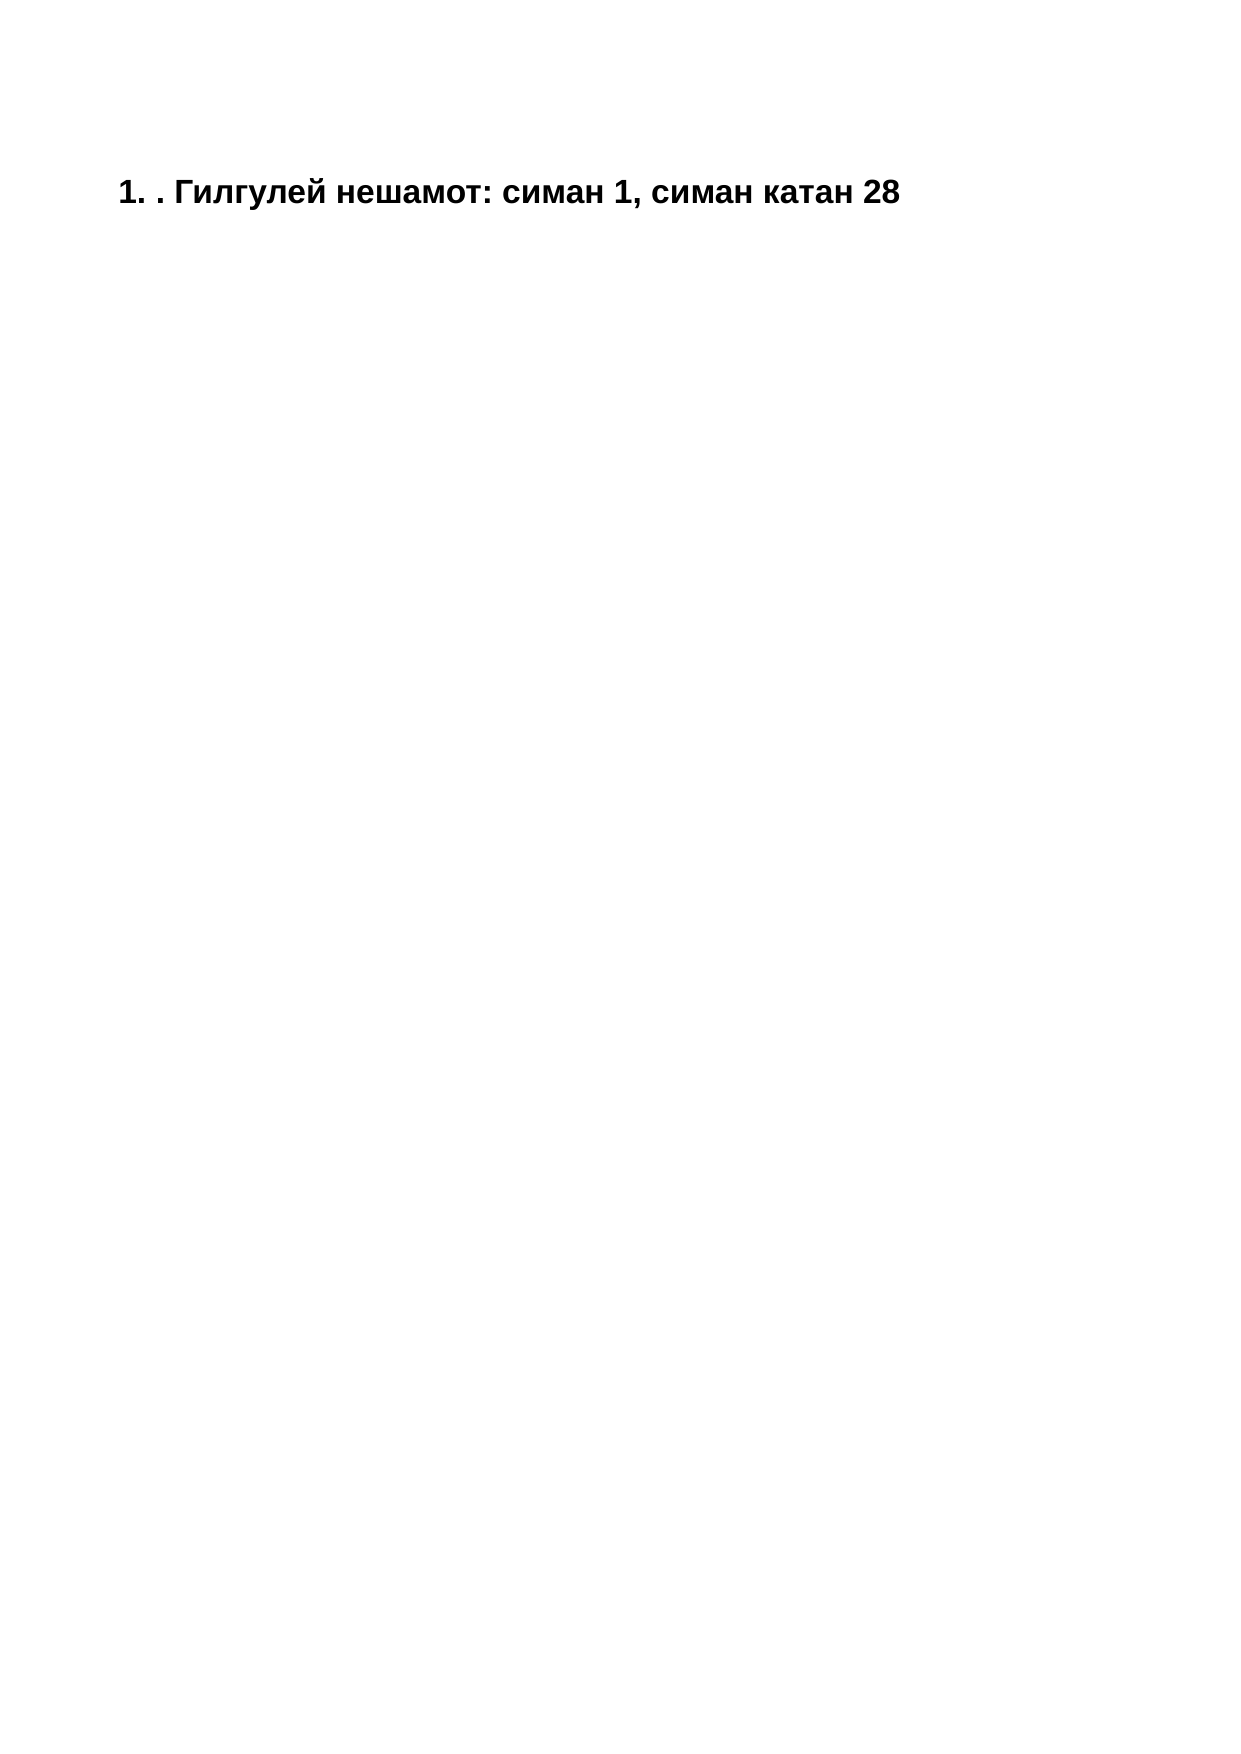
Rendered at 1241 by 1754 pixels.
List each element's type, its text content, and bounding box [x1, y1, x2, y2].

subtitle . Гилгулей нешамот: симан 1, симан катан 28 [118, 147, 1122, 176]
